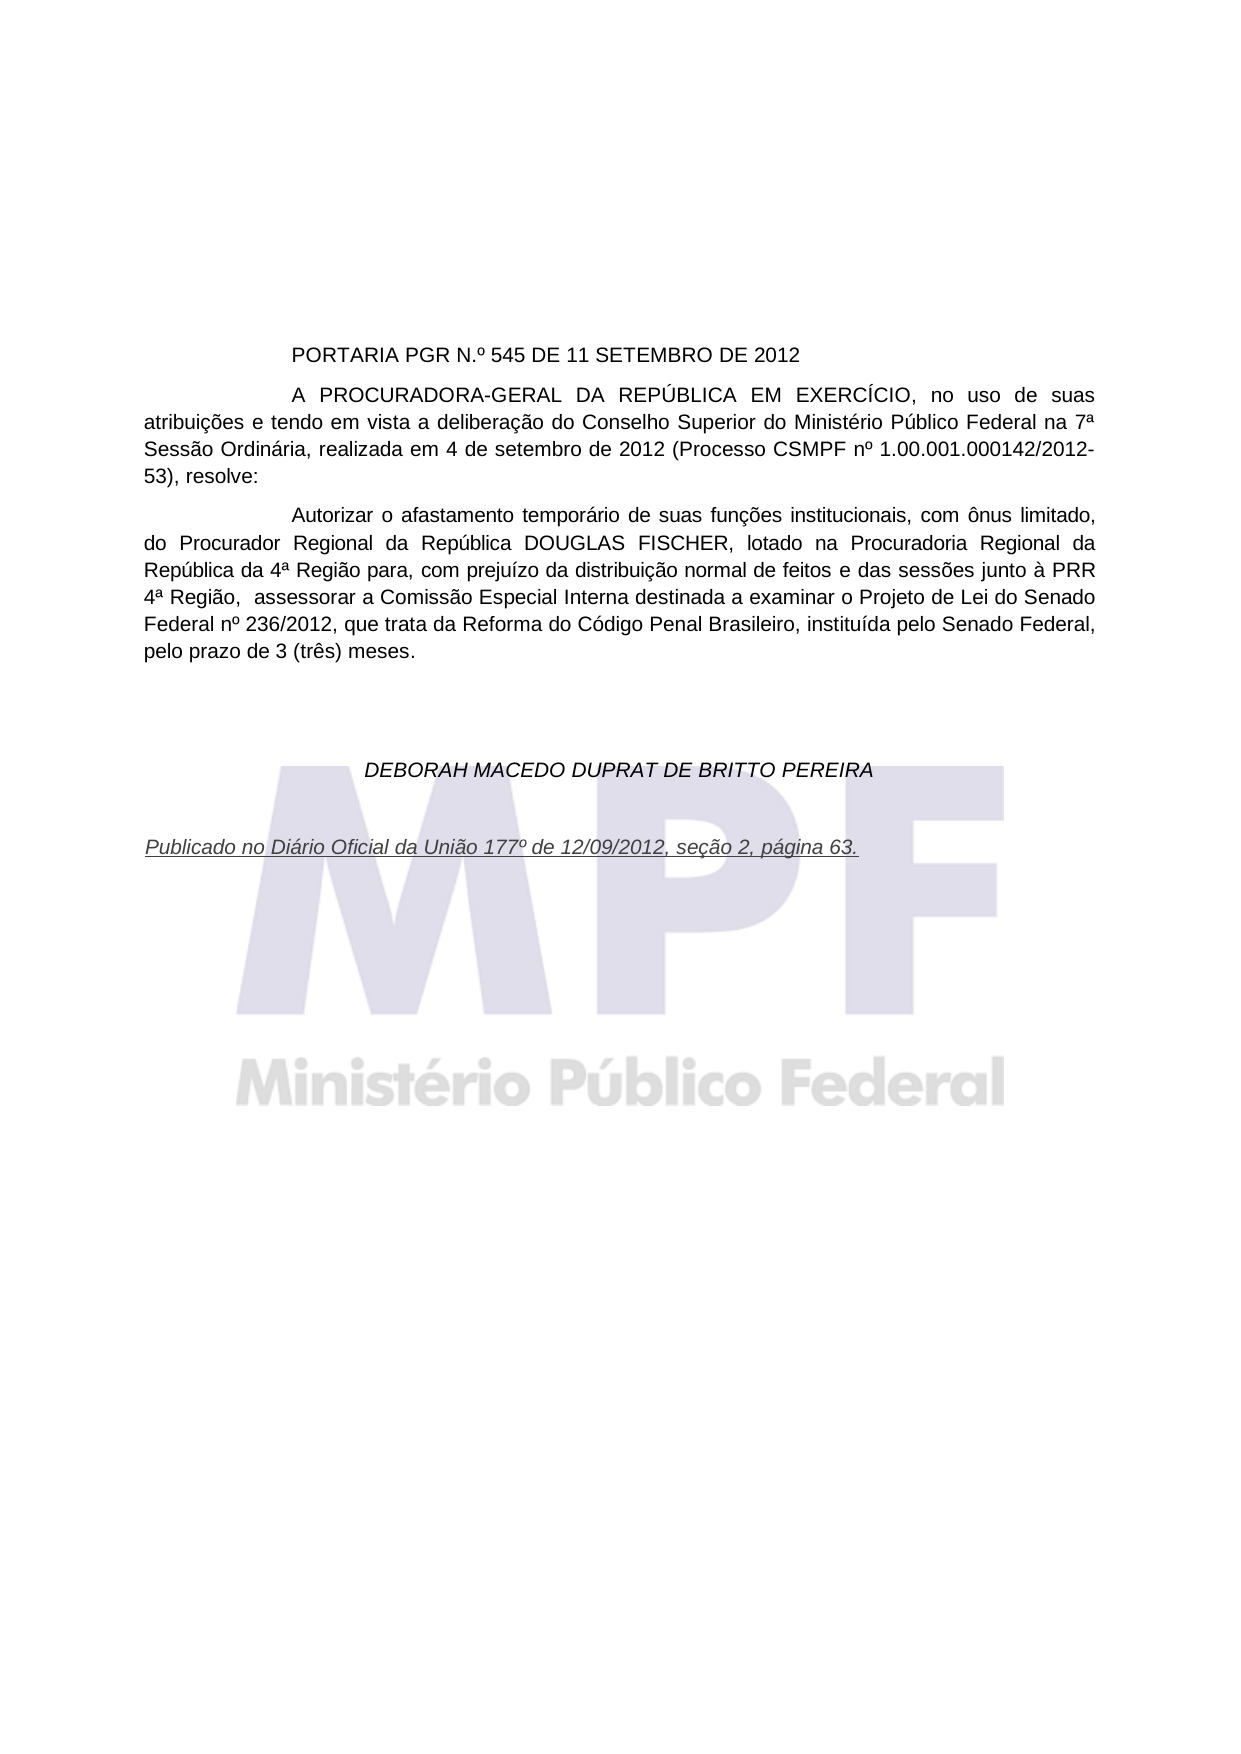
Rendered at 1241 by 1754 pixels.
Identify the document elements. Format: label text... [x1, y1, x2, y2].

picture [236, 859, 1004, 1106]
text Publicado no Diário Oficial da União 177º de 12/09/2012, seção 2, página 63. [144, 834, 1096, 859]
text DEBORAH MACEDO DUPRAT DE BRITTO PEREIRA [144, 755, 1096, 782]
text Autorizar o afastamento temporário de suas funções institucionais, com ônus limitado, do Procurador Regional da República DOUGLAS FISCHER, lotado na Procuradoria Regional da República da 4ª Região para, com prejuízo da distribuição normal de feitos e das sessões junto à PRR 4ª Região, assessorar a Comissão Especial Interna destinada a examinar o Projeto de Lei do Senado Federal nº 236/2012, que trata da Reforma do Código Penal Brasileiro, instituída pelo Senado Federal, pelo prazo de 3 (três) meses. [144, 501, 1096, 664]
text A PROCURADORA-GERAL DA REPÚBLICA EM EXERCÍCIO, no uso de suas atribuições e tendo em vista a deliberação do Conselho Superior do Ministério Público Federal na 7ª Sessão Ordinária, realizada em 4 de setembro de 2012 (Processo CSMPF nº 1.00.001.000142/2012-53), resolve: [144, 380, 1096, 489]
picture [236, 782, 1004, 834]
text PORTARIA PGR N.º 545 DE 11 SETEMBRO DE 2012 [144, 341, 1096, 368]
